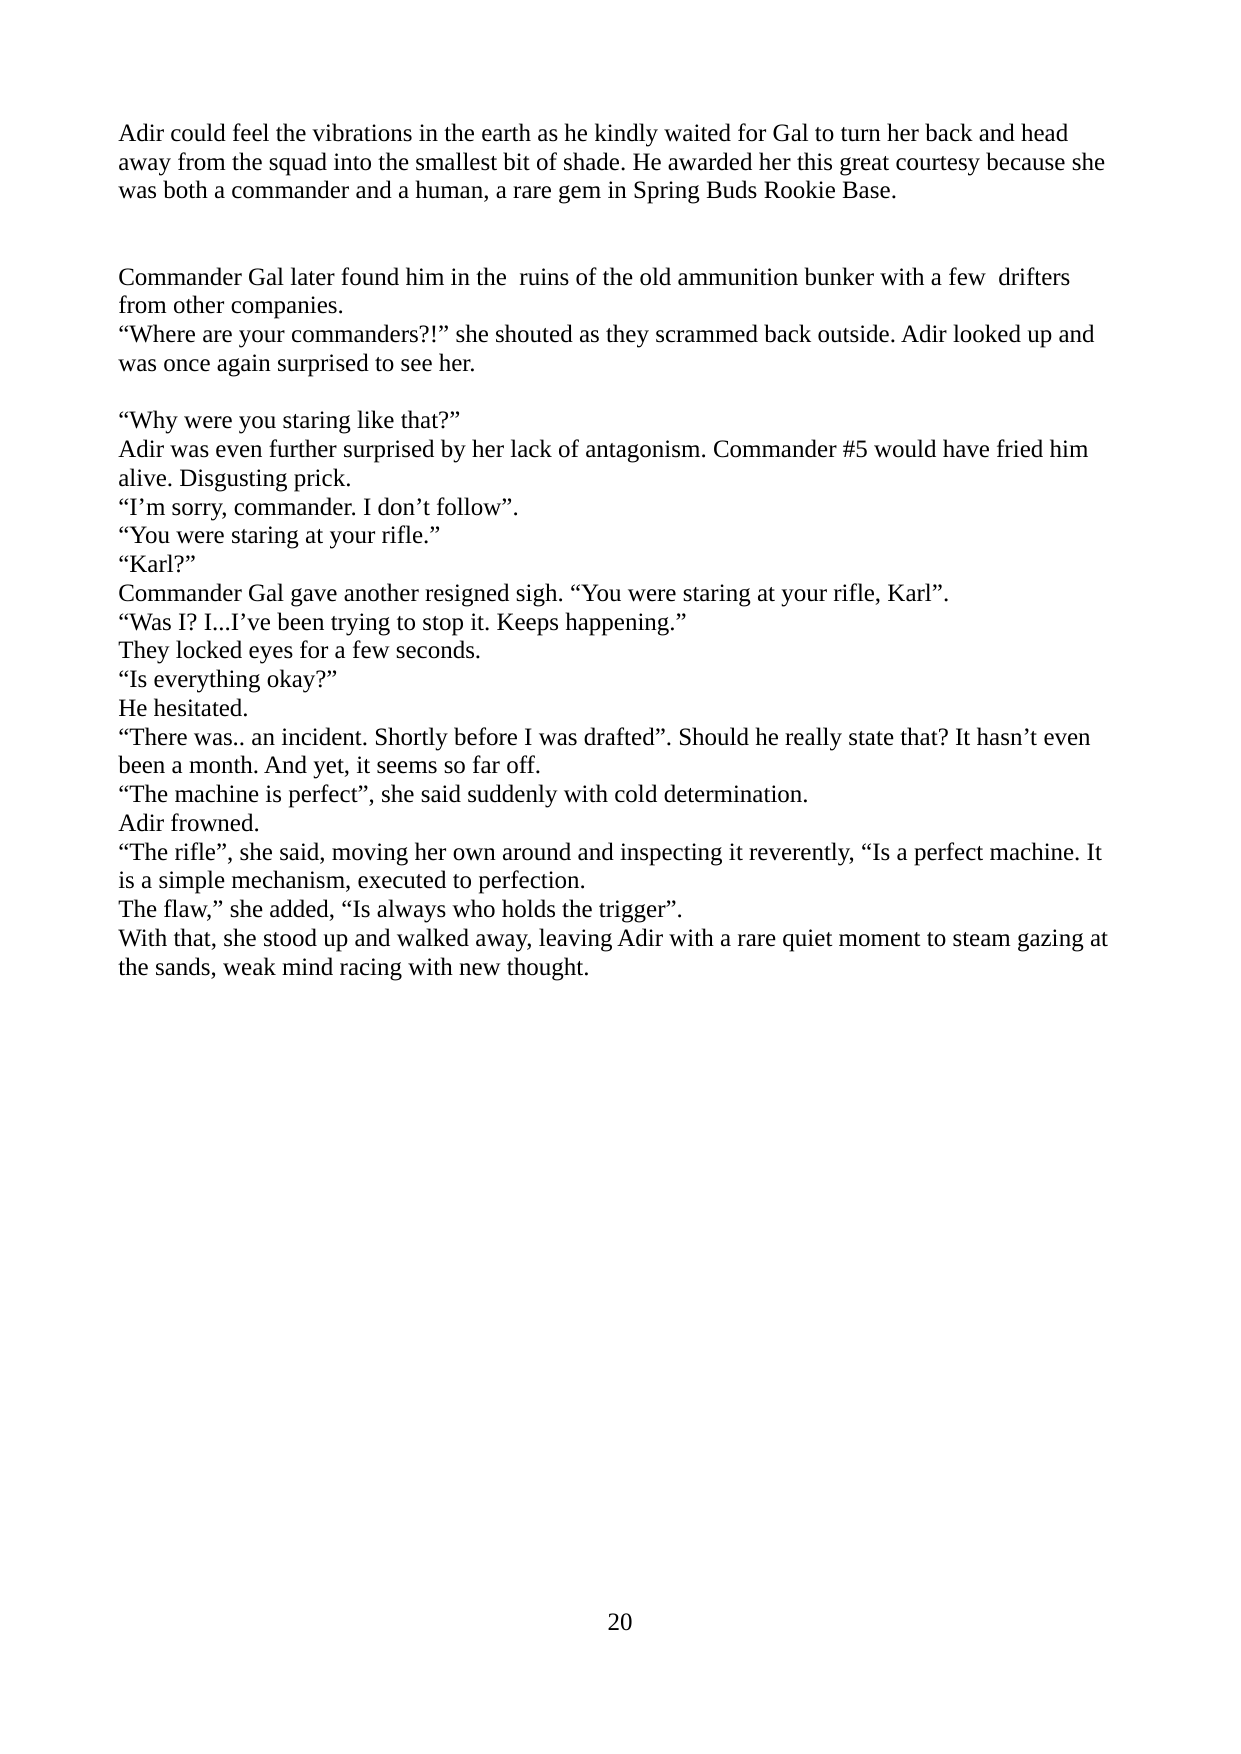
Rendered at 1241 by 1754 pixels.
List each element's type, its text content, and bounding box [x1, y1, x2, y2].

text “There was.. an incident. Shortly before I was drafted”. Should he really state that? It hasn’t even been a month. And yet, it seems so far off. [118, 722, 1122, 779]
text “Where are your commanders?!” she shouted as they scrammed back outside. Adir looked up and was once again surprised to see her. [118, 319, 1122, 377]
text The flaw,” she added, “Is always who holds the trigger”. [118, 894, 1122, 923]
text “The rifle”, she said, moving her own around and inspecting it reverently, “Is a perfect machine. It is a simple mechanism, executed to perfection. [118, 837, 1122, 894]
text With that, she stood up and walked away, leaving Adir with a rare quiet moment to steam gazing at the sands, weak mind racing with new thought. [118, 923, 1122, 981]
text Adir was even further surprised by her lack of antagonism. Commander #5 would have fried him alive. Disgusting prick. [118, 434, 1122, 492]
text “Karl?” [118, 549, 1122, 578]
text “Was I? I...I’ve been trying to stop it. Keeps happening.” [118, 607, 1122, 636]
text “Why were you staring like that?” [118, 406, 1122, 434]
text “Is everything okay?” [118, 664, 1122, 693]
text Commander Gal later found him in the ruins of the old ammunition bunker with a few drifters from other companies. [118, 262, 1122, 319]
text Commander Gal gave another resigned sigh. “You were staring at your rifle, Karl”. [118, 578, 1122, 607]
text “I’m sorry, commander. I don’t follow”. [118, 492, 1122, 521]
text He hesitated. [118, 693, 1122, 722]
text Adir could feel the vibrations in the earth as he kindly waited for Gal to turn her back and head away from the squad into the smallest bit of shade. He awarded her this great courtesy because she was both a commander and a human, a rare gem in Spring Buds Rookie Base. [118, 118, 1122, 204]
text Adir frowned. [118, 808, 1122, 837]
text “The machine is perfect”, she said suddenly with cold determination. [118, 779, 1122, 808]
text They locked eyes for a few seconds. [118, 636, 1122, 664]
text “You were staring at your rifle.” [118, 521, 1122, 549]
